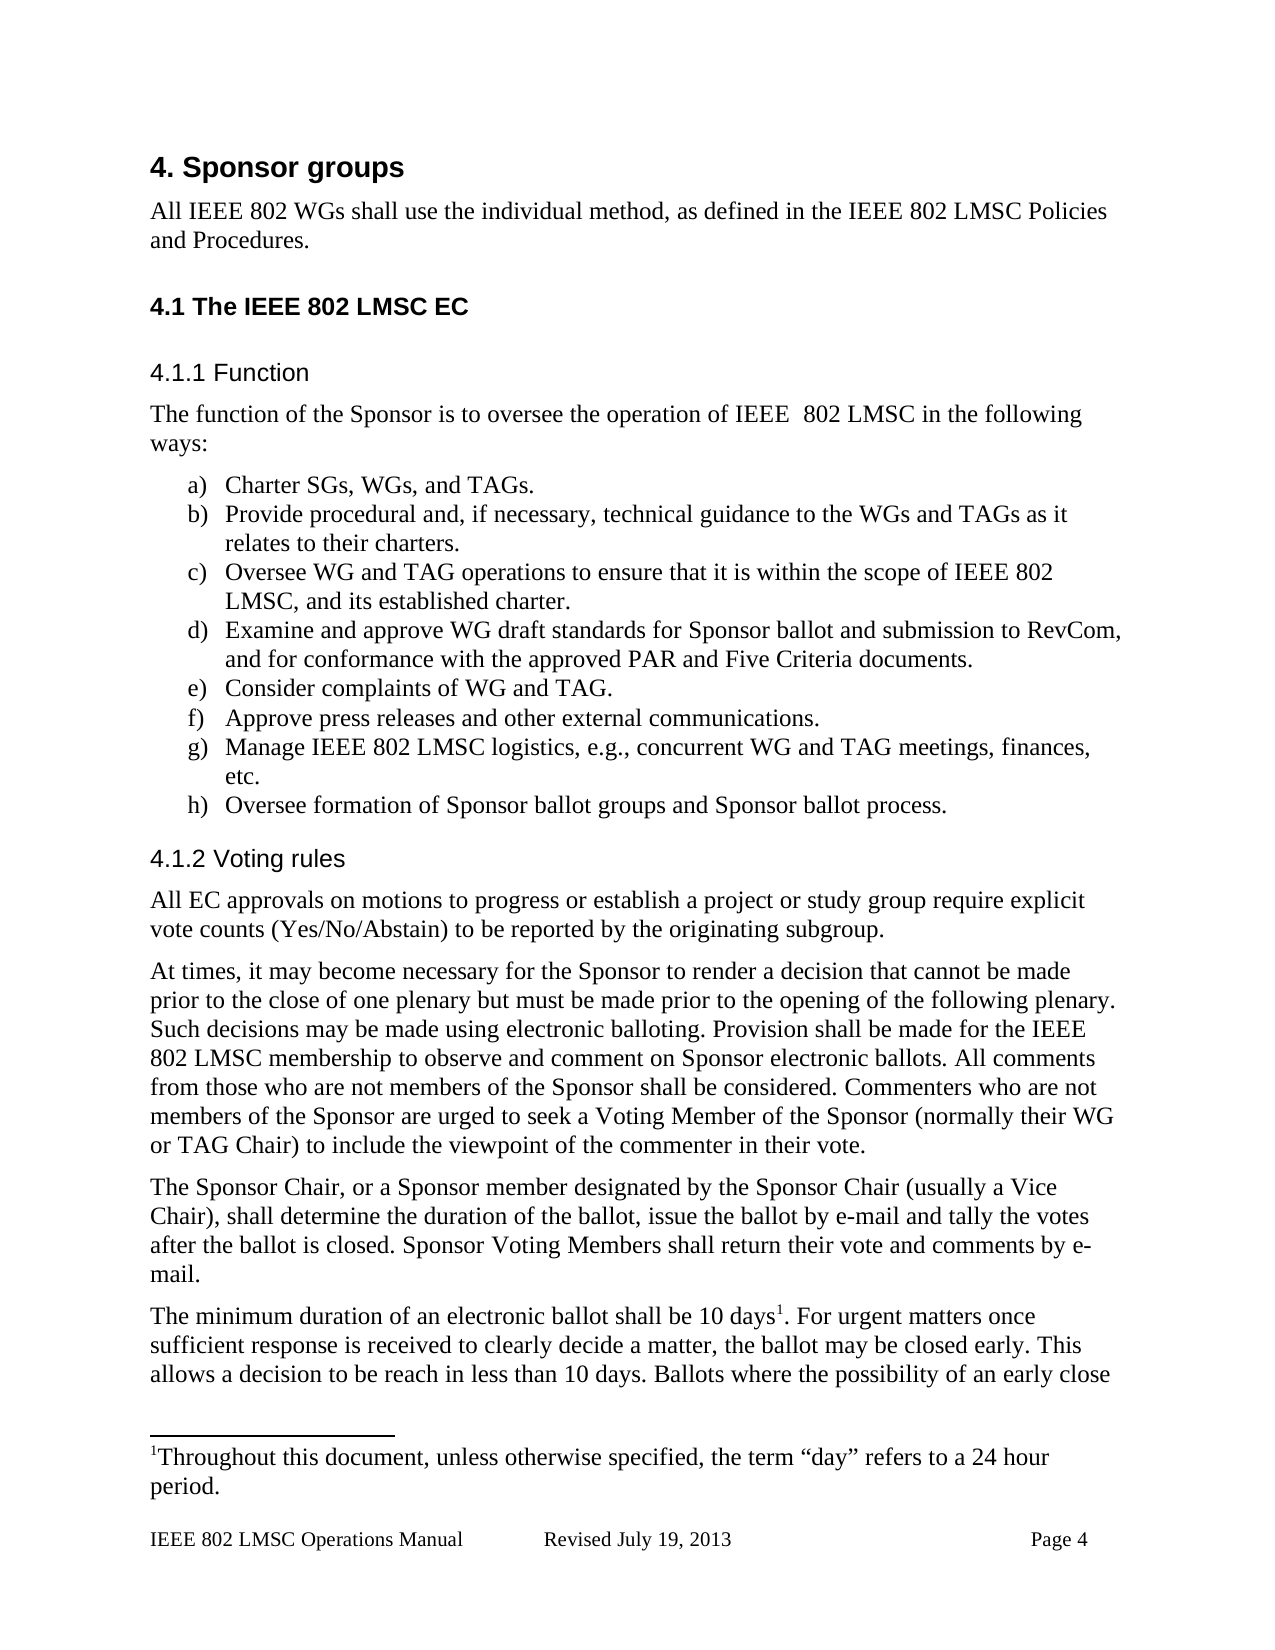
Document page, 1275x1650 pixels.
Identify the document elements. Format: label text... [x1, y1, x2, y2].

list Oversee formation of Sponsor ballot groups and Sponsor ballot process. [187, 789, 1125, 819]
subtitle Function [150, 358, 1125, 387]
list Provide procedural and, if necessary, technical guidance to the WGs and TAGs as it relates to their charters. [187, 499, 1125, 557]
text The Sponsor Chair, or a Sponsor member designated by the Sponsor Chair (usually a Vice Chair), shall determine the duration of the ballot, issue the ballot by e-mail and tally the votes after the ballot is closed. Sponsor Voting Members shall return their vote and comments by e-mail. [150, 1172, 1125, 1288]
list Examine and approve WG draft standards for Sponsor ballot and submission to RevCom, and for conformance with the approved PAR and Five Criteria documents. [187, 615, 1125, 673]
text All EC approvals on motions to progress or establish a project or study group require explicit vote counts (Yes/No/Abstain) to be reported by the originating subgroup. [150, 885, 1125, 943]
list Charter SGs, WGs, and TAGs. [187, 470, 1125, 499]
list Manage IEEE 802 LMSC logistics, e.g., concurrent WG and TAG meetings, finances, etc. [187, 731, 1125, 789]
text At times, it may become necessary for the Sponsor to render a decision that cannot be made prior to the close of one plenary but must be made prior to the opening of the following plenary. Such decisions may be made using electronic balloting. Provision shall be made for the IEEE 802 LMSC membership to observe and comment on Sponsor electronic ballots. All comments from those who are not members of the Sponsor shall be considered. Commenters who are not members of the Sponsor are urged to seek a Voting Member of the Sponsor (normally their WG or TAG Chair) to include the viewpoint of the commenter in their vote. [150, 956, 1125, 1159]
text Throughout this document, unless otherwise specified, the term “day” refers to a 24 hour period. [150, 1442, 1125, 1500]
list Oversee WG and TAG operations to ensure that it is within the scope of IEEE 802 LMSC, and its established charter. [187, 557, 1125, 615]
subtitle The IEEE 802 LMSC EC [150, 292, 1125, 321]
text The function of the Sponsor is to oversee the operation of IEEE802 LMSC in the following ways: [150, 399, 1125, 457]
text The minimum duration of an electronic ballot shall be 10 days. For urgent matters once sufficient response is received to clearly decide a matter, the ballot may be closed early. This allows a decision to be reach in less than 10 days. Ballots where the possibility of an early close [150, 1301, 1125, 1388]
subtitle Voting rules [150, 844, 1125, 873]
list Approve press releases and other external communications. [187, 702, 1125, 731]
list Consider complaints of WG and TAG. [187, 673, 1125, 702]
subtitle Sponsor groups [150, 150, 1125, 183]
text All IEEE 802 WGs shall use the individual method, as defined in the IEEE 802 LMSC Policies and Procedures. [150, 196, 1125, 254]
